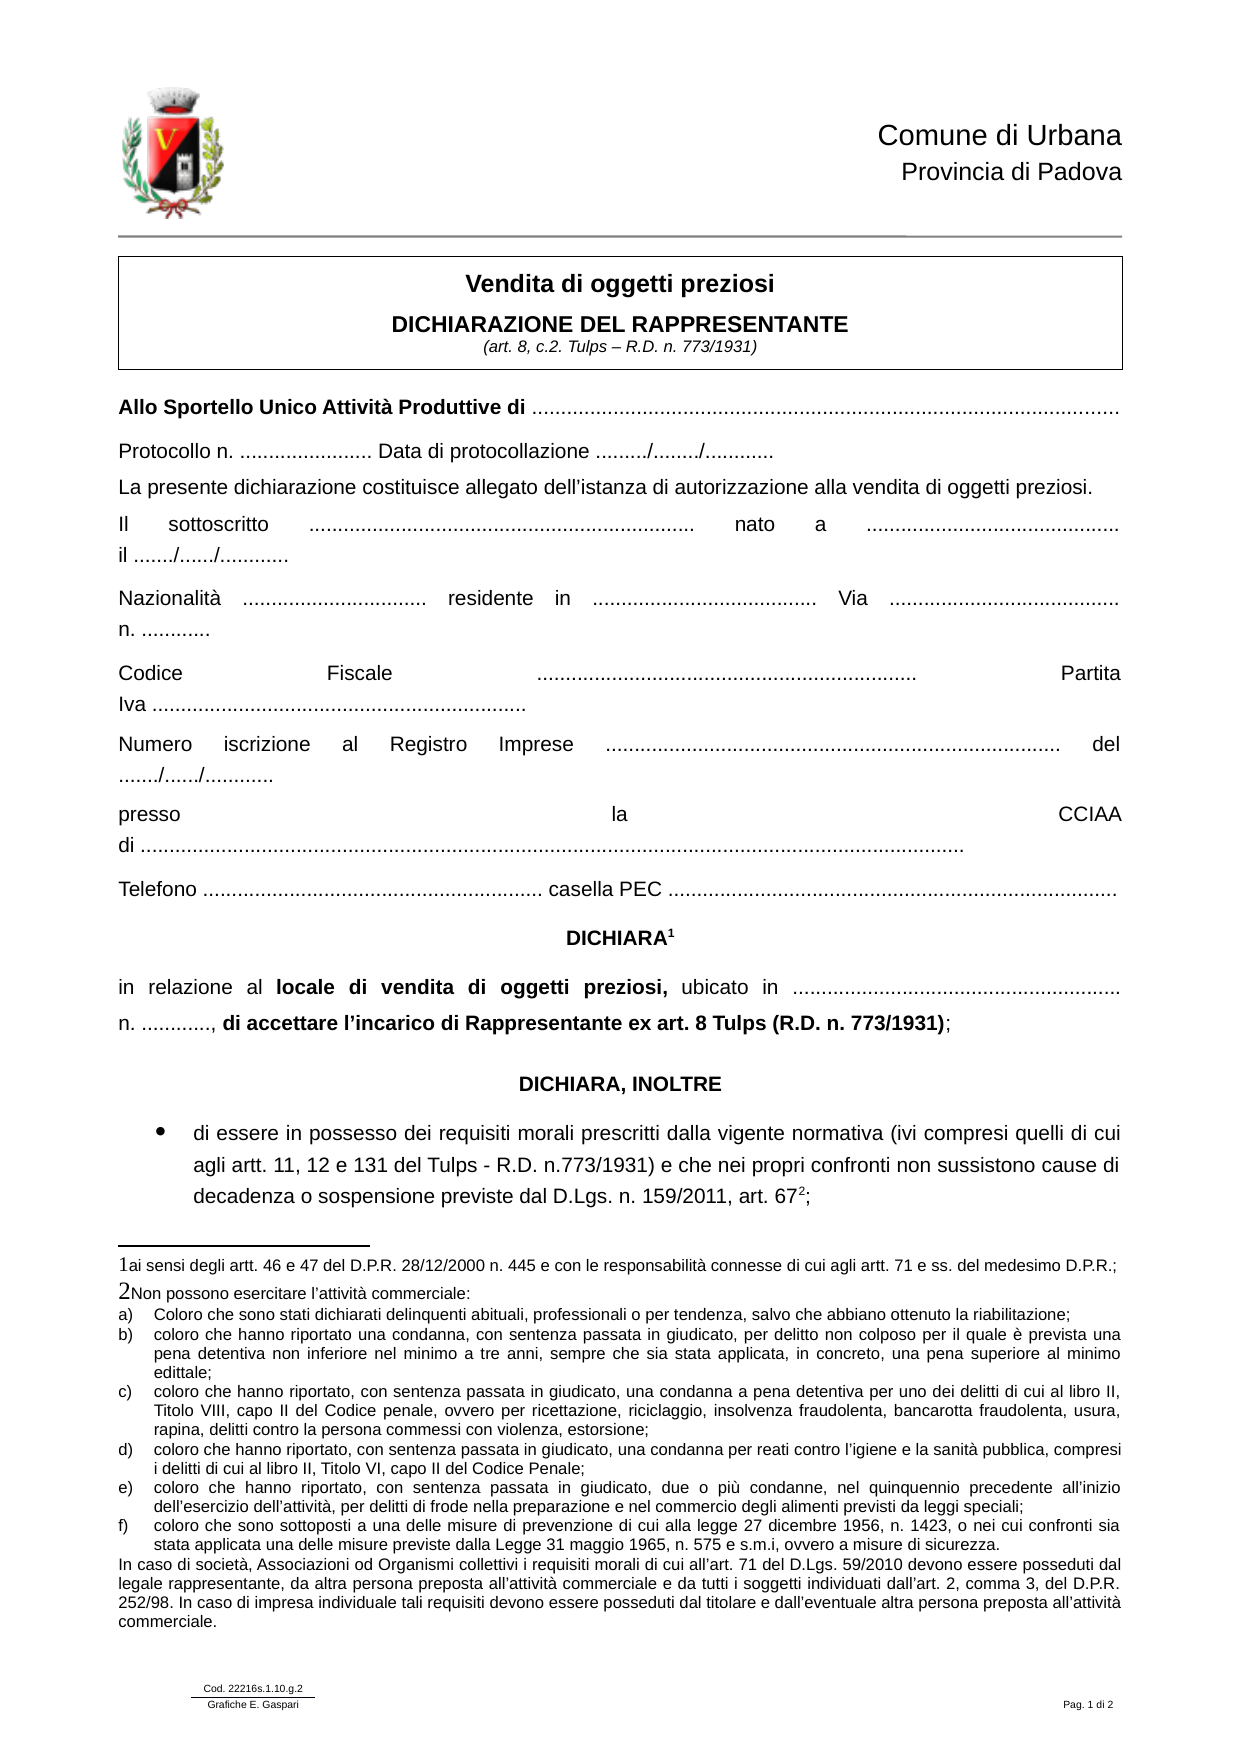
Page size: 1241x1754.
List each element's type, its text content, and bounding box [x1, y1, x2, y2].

text Codice Fiscale .................................................................. Partita Iva ................................................................. [118, 661, 1122, 716]
list Coloro che sono stati dichiarati delinquenti abituali, professionali o per tendenza, salvo che abbiano ottenuto la riabilitazione; [118, 1305, 1122, 1324]
text Telefono ........................................................... casella PEC .............................................................................. [118, 877, 1122, 901]
text DICHIARA, INOLTRE [118, 1072, 1122, 1096]
list coloro che hanno riportato, con sentenza passata in giudicato, due o più condanne, nel quinquennio precedente all’inizio dell’esercizio dell’attività, per delitti di frode nella preparazione e nel commercio degli alimenti previsti da leggi speciali; [118, 1478, 1122, 1516]
list coloro che hanno riportato, con sentenza passata in giudicato, una condanna per reati contro l’igiene e la sanità pubblica, compresi i delitti di cui al libro II, Titolo VI, capo II del Codice Penale; [118, 1439, 1122, 1478]
text ai sensi degli artt. 46 e 47 del D.P.R. 28/12/2000 n. 445 e con le responsabilità connesse di cui agli artt. 71 e ss. del medesimo D.P.R.; [118, 1252, 1122, 1276]
text Numero iscrizione al Registro Imprese ............................................................................... del ......./....../............ [118, 732, 1122, 787]
list coloro che hanno riportato una condanna, con sentenza passata in giudicato, per delitto non colposo per il quale è prevista una pena detentiva non inferiore nel minimo a tre anni, sempre che sia stata applicata, in concreto, una pena superiore al minimo edittale; [118, 1324, 1122, 1382]
text Comune di Urbana [224, 118, 1122, 152]
text Nazionalità ................................ residente in ....................................... Via ........................................ n. ............ [118, 586, 1122, 641]
text Protocollo n. ....................... Data di protocollazione ........./......../............ [118, 438, 1122, 462]
text Il sottoscritto ................................................................... nato a ............................................ il ......./....../............ [118, 511, 1122, 566]
list coloro che sono sottoposti a una delle misure di prevenzione di cui alla legge 27 dicembre 1956, n. 1423, o nei cui confronti sia stata applicata una delle misure previste dalla Legge 31 maggio 1965, n. 575 e s.m.i, ovvero a misure di sicurezza. [118, 1516, 1122, 1554]
list coloro che hanno riportato, con sentenza passata in giudicato, una condanna a pena detentiva per uno dei delitti di cui al libro II, Titolo VIII, capo II del Codice penale, ovvero per ricettazione, riciclaggio, insolvenza fraudolenta, bancarotta fraudolenta, usura, rapina, delitti contro la persona commessi con violenza, estorsione; [118, 1382, 1122, 1439]
text in relazione al locale di vendita di oggetti preziosi, ubicato in ......................................................... n. ............, di accettare l’incarico di Rappresentante ex art. 8 Tulps (R.D. n. 773/1931); [118, 975, 1122, 1035]
text DICHIARA [118, 926, 1122, 950]
table_header Vendita di oggetti preziosi DICHIARAZIONE DEL RAPPRESENTANTE (art. 8, c.2. Tulps – R.D. n. 773/1931) [119, 257, 1122, 369]
list Non possono esercitare l’attività commerciale: [118, 1276, 1122, 1305]
text La presente dichiarazione costituisce allegato dell’istanza di autorizzazione alla vendita di oggetti preziosi. [118, 475, 1122, 499]
text Allo Sportello Unico Attività Produttive di [118, 395, 1122, 419]
picture [122, 87, 224, 219]
list di essere in possesso dei requisiti morali prescritti dalla vigente normativa (ivi compresi quelli di cui agli artt. 11, 12 e 131 del Tulps - R.D. n.773/1931) e che nei propri confronti non sussistono cause di decadenza o sospensione previste dal D.Lgs. n. 159/2011, art. 67; [156, 1121, 1122, 1208]
text Provincia di Padova [224, 157, 1122, 185]
text presso la CCIAA di ............................................................................................................................................... [118, 802, 1122, 857]
list In caso di società, Associazioni od Organismi collettivi i requisiti morali di cui all’art. 71 del D.Lgs. 59/2010 devono essere posseduti dal legale rappresentante, da altra persona preposta all’attività commerciale e da tutti i soggetti individuati dall’art. 2, comma 3, del D.P.R. 252/98. In caso di impresa individuale tali requisiti devono essere posseduti dal titolare e dall’eventuale altra persona preposta all’attività commerciale. [118, 1554, 1122, 1631]
